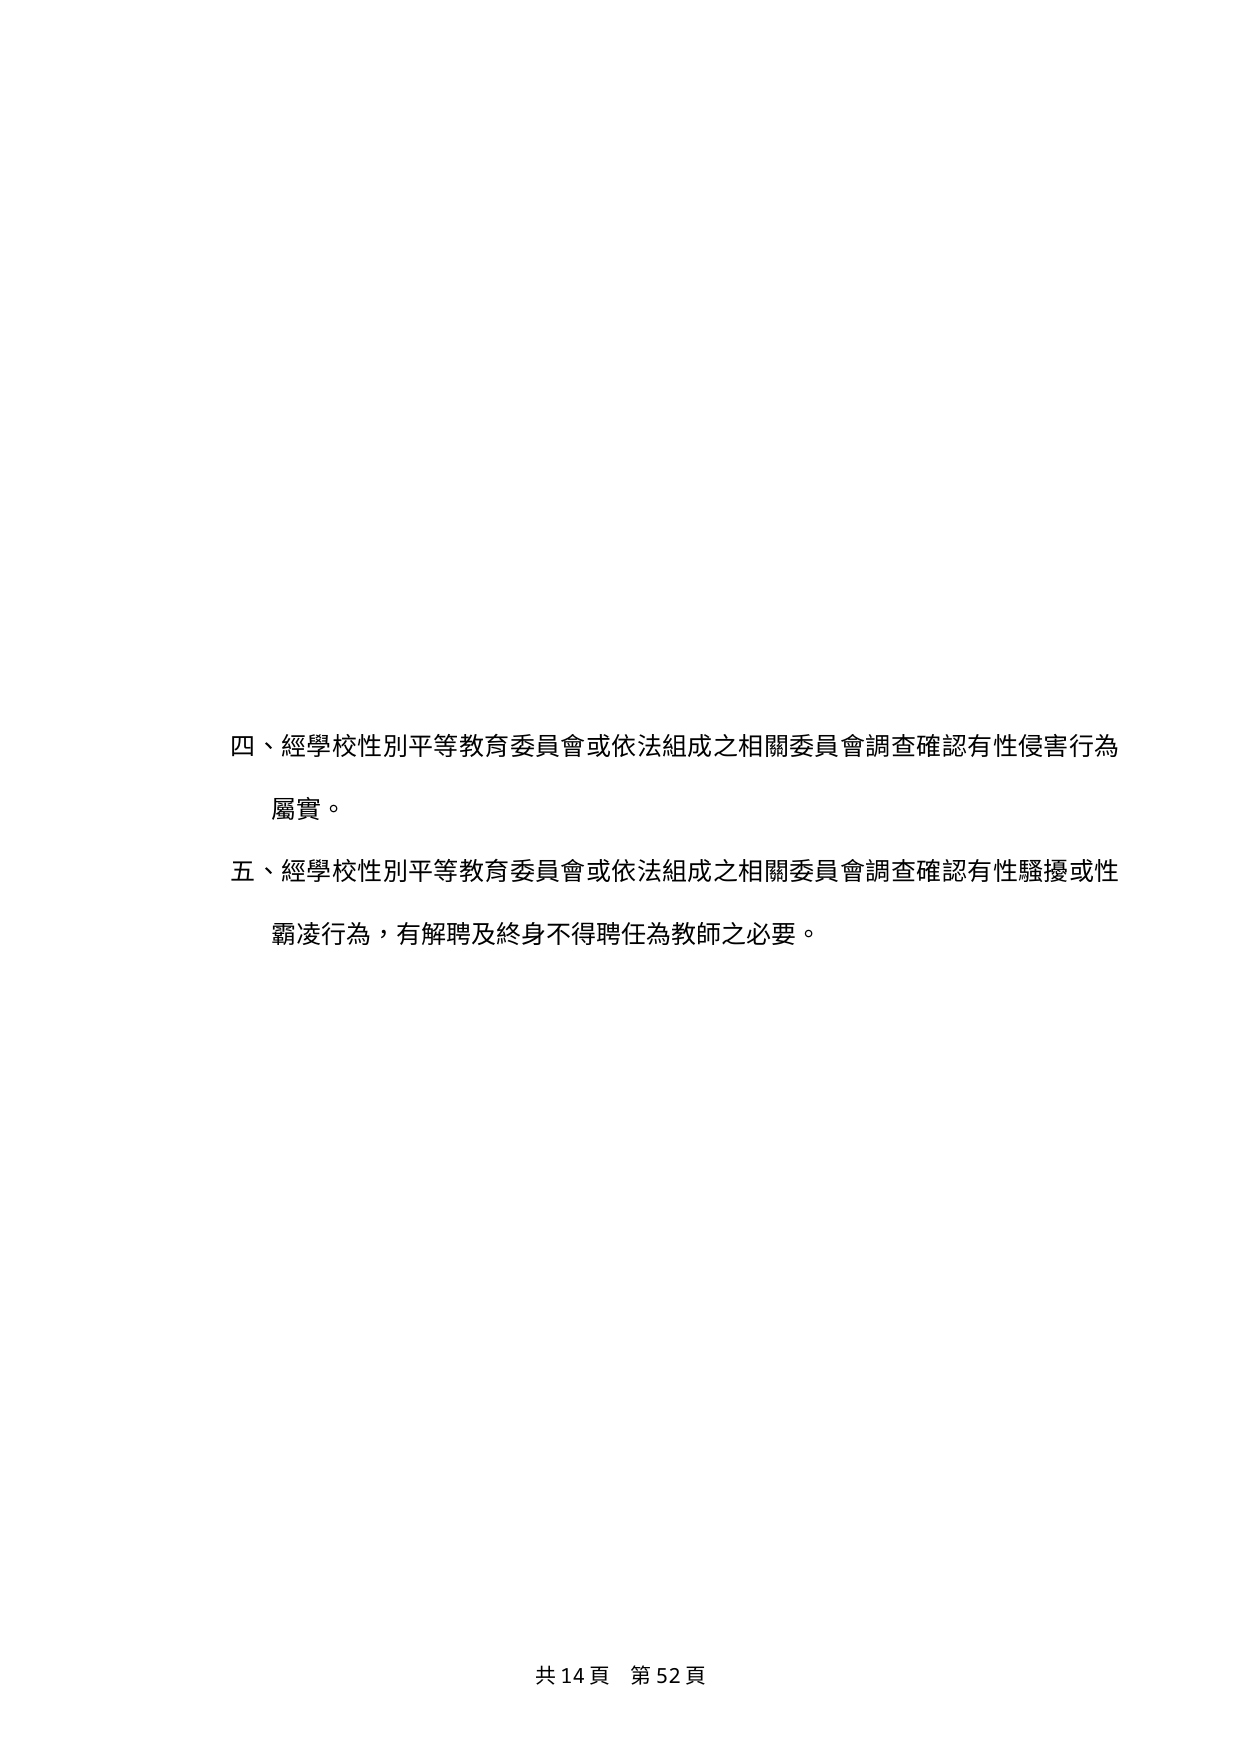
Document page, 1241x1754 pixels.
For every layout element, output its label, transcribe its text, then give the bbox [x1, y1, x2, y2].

text 四、經學校性別平等教育委員會或依法組成之相關委員會調查確認有性侵害行為屬實。 [230, 703, 1122, 828]
text 五、經學校性別平等教育委員會或依法組成之相關委員會調查確認有性騷擾或性霸凌行為，有解聘及終身不得聘任為教師之必要。 [230, 828, 1122, 953]
